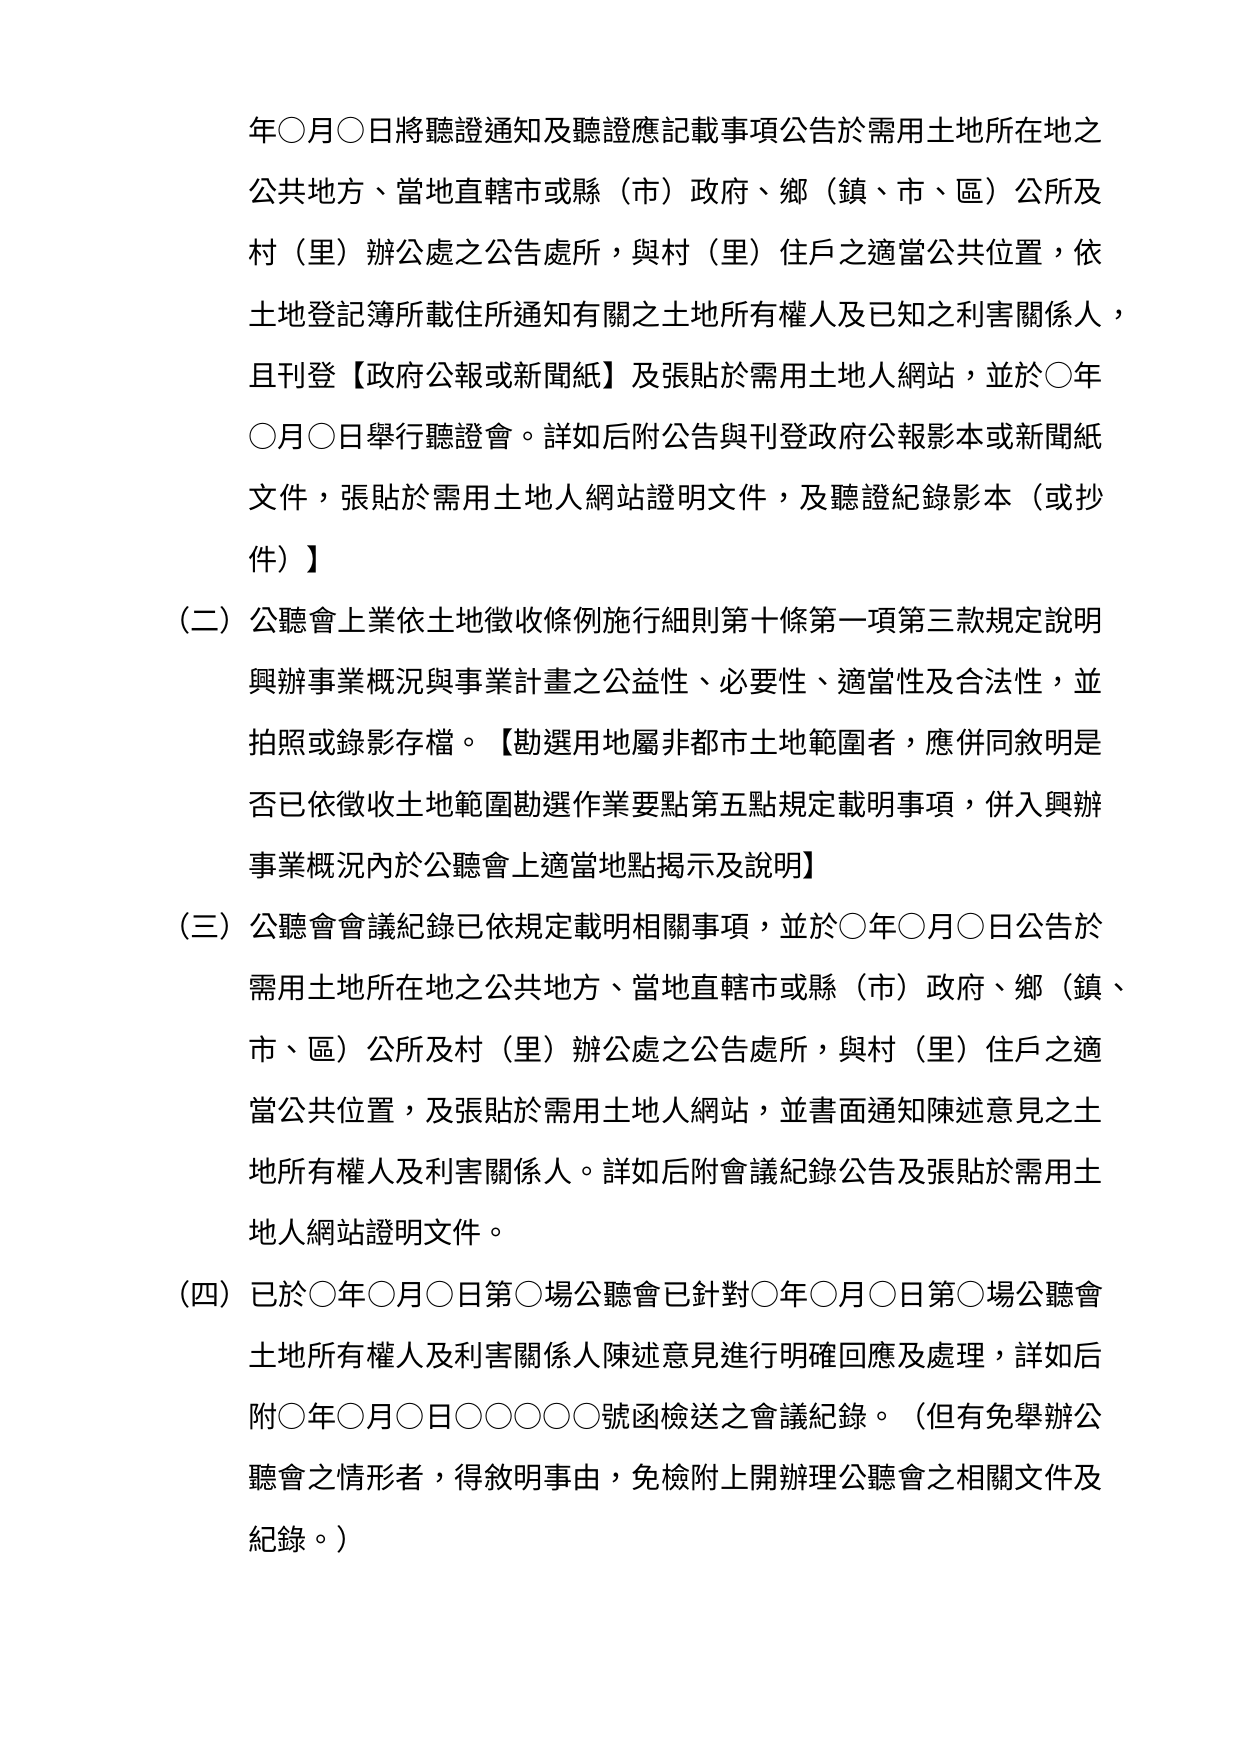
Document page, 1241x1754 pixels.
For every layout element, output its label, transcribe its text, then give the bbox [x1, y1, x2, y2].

text （三）公聽會會議紀錄已依規定載明相關事項，並於○年○月○日公告於需用土地所在地之公共地方、當地直轄市或縣（市）政府、鄉（鎮、市、區）公所及村（里）辦公處之公告處所，與村（里）住戶之適當公共位置，及張貼於需用土地人網站，並書面通知陳述意見之土地所有權人及利害關係人。詳如后附會議紀錄公告及張貼於需用土地人網站證明文件。 [161, 904, 1104, 1252]
text （四）已於○年○月○日第○場公聽會已針對○年○月○日第○場公聽會土地所有權人及利害關係人陳述意見進行明確回應及處理，詳如后附○年○月○日○○○○○號函檢送之會議紀錄。（但有免舉辦公聽會之情形者，得敘明事由，免檢附上開辦理公聽會之相關文件及紀錄。） [161, 1271, 1104, 1559]
text （一）業於○年○月○日、○年○月○日（注意上開日期應為舉辦公聽會七日前之日期）將舉辦第○場、第○場公聽會之事由、日期及地點公告於需用土地所在地之公共地方、當地直轄市或縣（市）政府、鄉（鎮、市、區）公所及村（里）辦公處之公告處所，與村（里）住戶之適當公共位置，依土地登記簿所載住所通知有關之土地所有權人，且刊登【政府公報或新聞紙】及張貼於需用土地人網站，並於○年○月○日、○年○月○日舉行公聽會，詳如后附公告與刊登政府公報或新聞紙文件影本及張貼於需用土地人網站證明文件，及○場公聽會之紀錄影本（或抄件）。【依行政程序法規定，業於○年○月○日將聽證通知及聽證應記載事項公告於需用土地所在地之公共地方、當地直轄市或縣（市）政府、鄉（鎮、市、區）公所及村（里）辦公處之公告處所，與村（里）住戶之適當公共位置，依土地登記簿所載住所通知有關之土地所有權人及已知之利害關係人，且刊登【政府公報或新聞紙】及張貼於需用土地人網站，並於○年○月○日舉行聽證會。詳如后附公告與刊登政府公報影本或新聞紙文件，張貼於需用土地人網站證明文件，及聽證紀錄影本（或抄件）】 [161, 108, 1104, 579]
text （二）公聽會上業依土地徵收條例施行細則第十條第一項第三款規定說明興辦事業概況與事業計畫之公益性、必要性、適當性及合法性，並拍照或錄影存檔。【勘選用地屬非都市土地範圍者，應併同敘明是否已依徵收土地範圍勘選作業要點第五點規定載明事項，併入興辦事業概況內於公聽會上適當地點揭示及說明】 [161, 598, 1104, 885]
